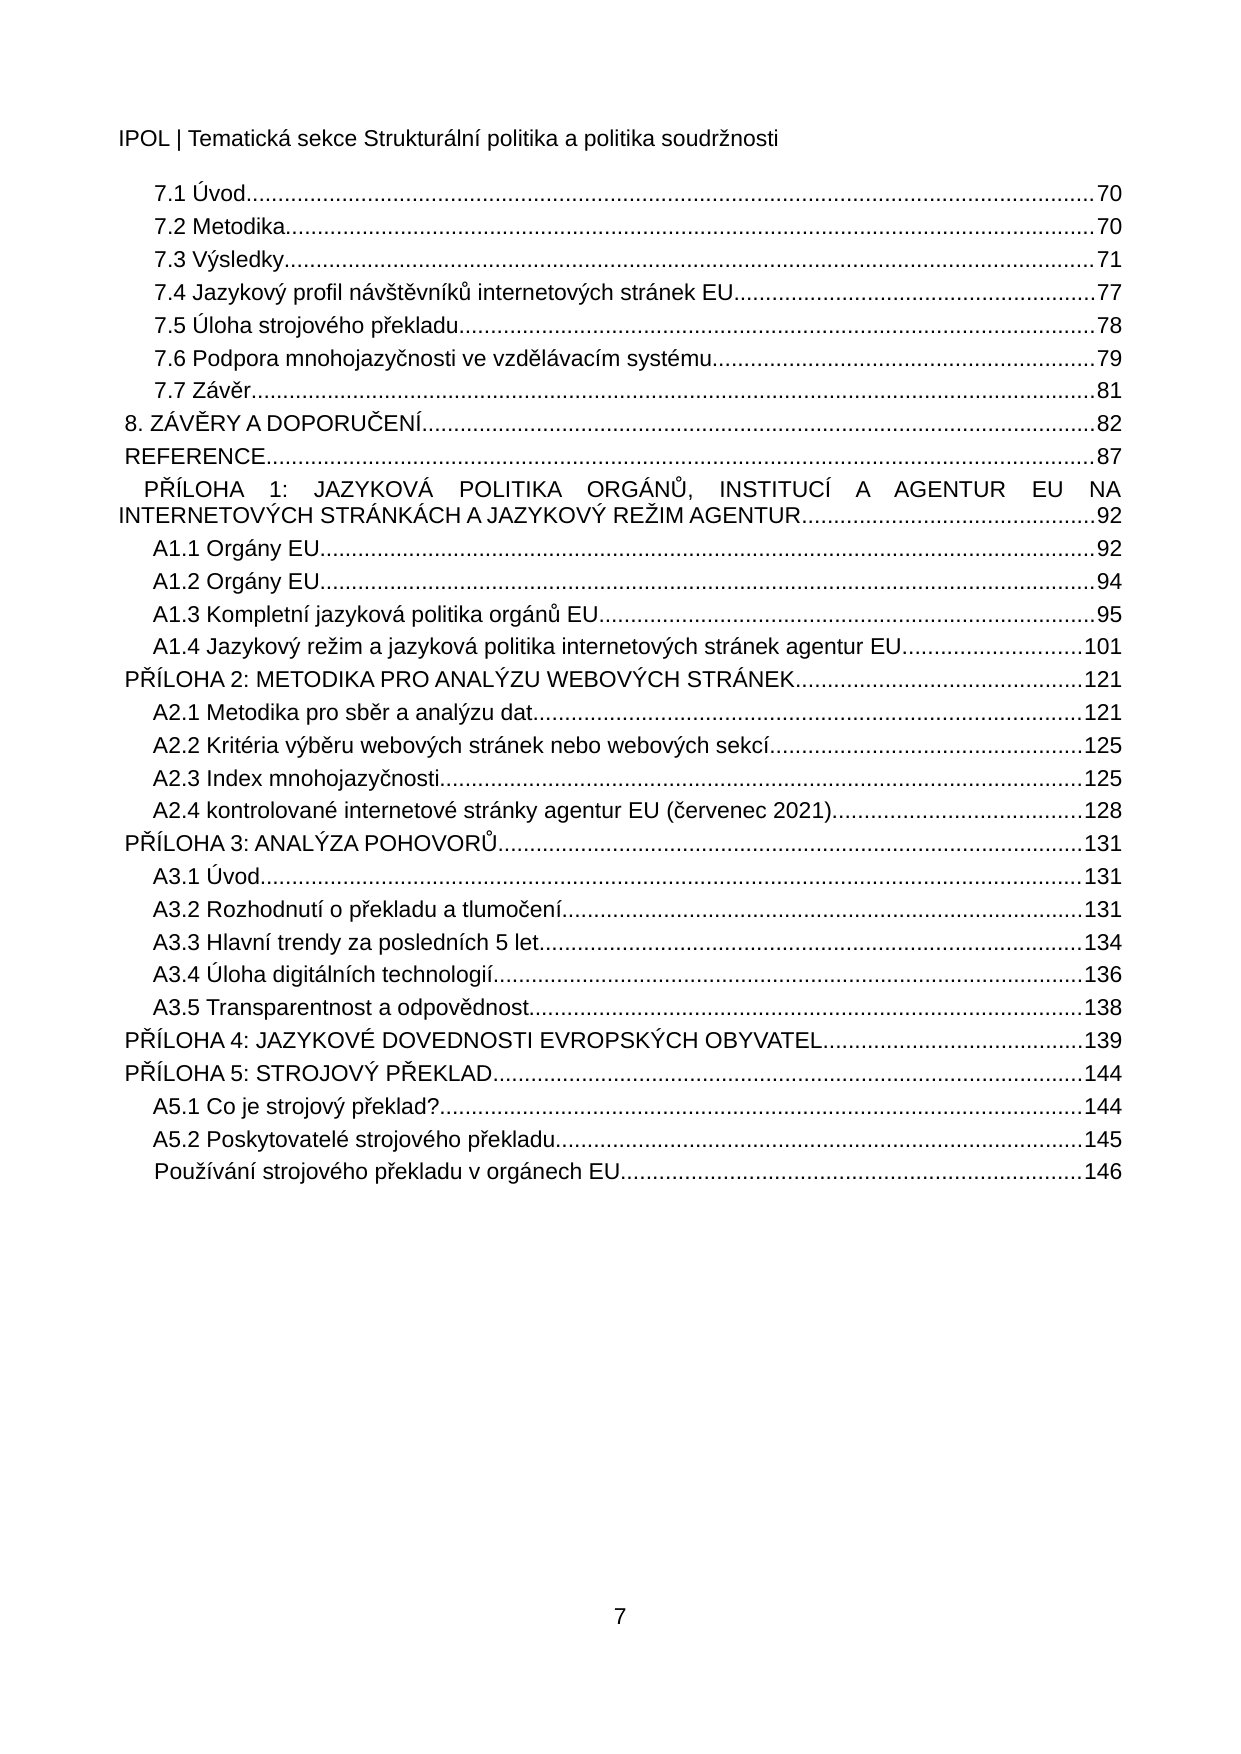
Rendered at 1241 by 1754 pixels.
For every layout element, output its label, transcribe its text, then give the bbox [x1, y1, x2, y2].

text ​ PŘÍLOHA 1: JAZYKOVÁ POLITIKA ORGÁNŮ, INSTITUCÍ A AGENTUR EU NA INTERNETOVÝCH STRÁNKÁCH A JAZYKOVÝ REŽIM AGENTUR 92 [118, 476, 1122, 528]
text ​ A3.4 Úloha digitálních technologií 136 [148, 961, 1122, 988]
text ​ 7.1 Úvod 70 [148, 180, 1122, 207]
text ​ A1.2 Orgány EU 94 [148, 568, 1122, 594]
text ​ REFERENCE 87 [118, 443, 1122, 469]
text ​ A5.1 Co je strojový překlad? 144 [148, 1093, 1122, 1119]
text ​ 7.4 Jazykový profil návštěvníků internetových stránek EU 77 [148, 279, 1122, 305]
text ​ A1.1 Orgány EU 92 [148, 535, 1122, 561]
text ​ PŘÍLOHA 3: ANALÝZA POHOVORŮ 131 [118, 830, 1122, 857]
text ​ PŘÍLOHA 4: JAZYKOVÉ DOVEDNOSTI EVROPSKÝCH OBYVATEL 139 [118, 1027, 1122, 1053]
text ​ PŘÍLOHA 5: STROJOVÝ PŘEKLAD 144 [118, 1060, 1122, 1086]
text ​ A1.3 Kompletní jazyková politika orgánů EU 95 [148, 601, 1122, 627]
text ​ 7.2 Metodika 70 [148, 213, 1122, 239]
text ​ Používání strojového překladu v orgánech EU 146 [148, 1158, 1122, 1185]
text ​ A5.2 Poskytovatelé strojového překladu 145 [148, 1126, 1122, 1152]
text ​ A2.1 Metodika pro sběr a analýzu dat 121 [148, 699, 1122, 725]
text ​ A2.2 Kritéria výběru webových stránek nebo webových sekcí 125 [148, 732, 1122, 758]
text ​ 8. ZÁVĚRY A DOPORUČENÍ 82 [118, 410, 1122, 436]
text ​ A3.1 Úvod 131 [148, 863, 1122, 889]
text ​ 7.6 Podpora mnohojazyčnosti ve vzdělávacím systému 79 [148, 344, 1122, 371]
text ​ A2.4 kontrolované internetové stránky agentur EU (červenec 2021) 128 [148, 797, 1122, 824]
text ​ PŘÍLOHA 2: METODIKA PRO ANALÝZU WEBOVÝCH STRÁNEK 121 [118, 666, 1122, 692]
text ​ A1.4 Jazykový režim a jazyková politika internetových stránek agentur EU 101 [148, 633, 1122, 660]
text ​ 7.3 Výsledky 71 [148, 246, 1122, 272]
text ​ A3.5 Transparentnost a odpovědnost 138 [148, 994, 1122, 1021]
text ​ A2.3 Index mnohojazyčnosti 125 [148, 764, 1122, 791]
text ​ 7.5 Úloha strojového překladu 78 [148, 312, 1122, 338]
text ​ A3.2 Rozhodnutí o překladu a tlumočení 131 [148, 896, 1122, 922]
text ​ 7.7 Závěr 81 [148, 377, 1122, 404]
text ​ A3.3 Hlavní trendy za posledních 5 let 134 [148, 929, 1122, 955]
